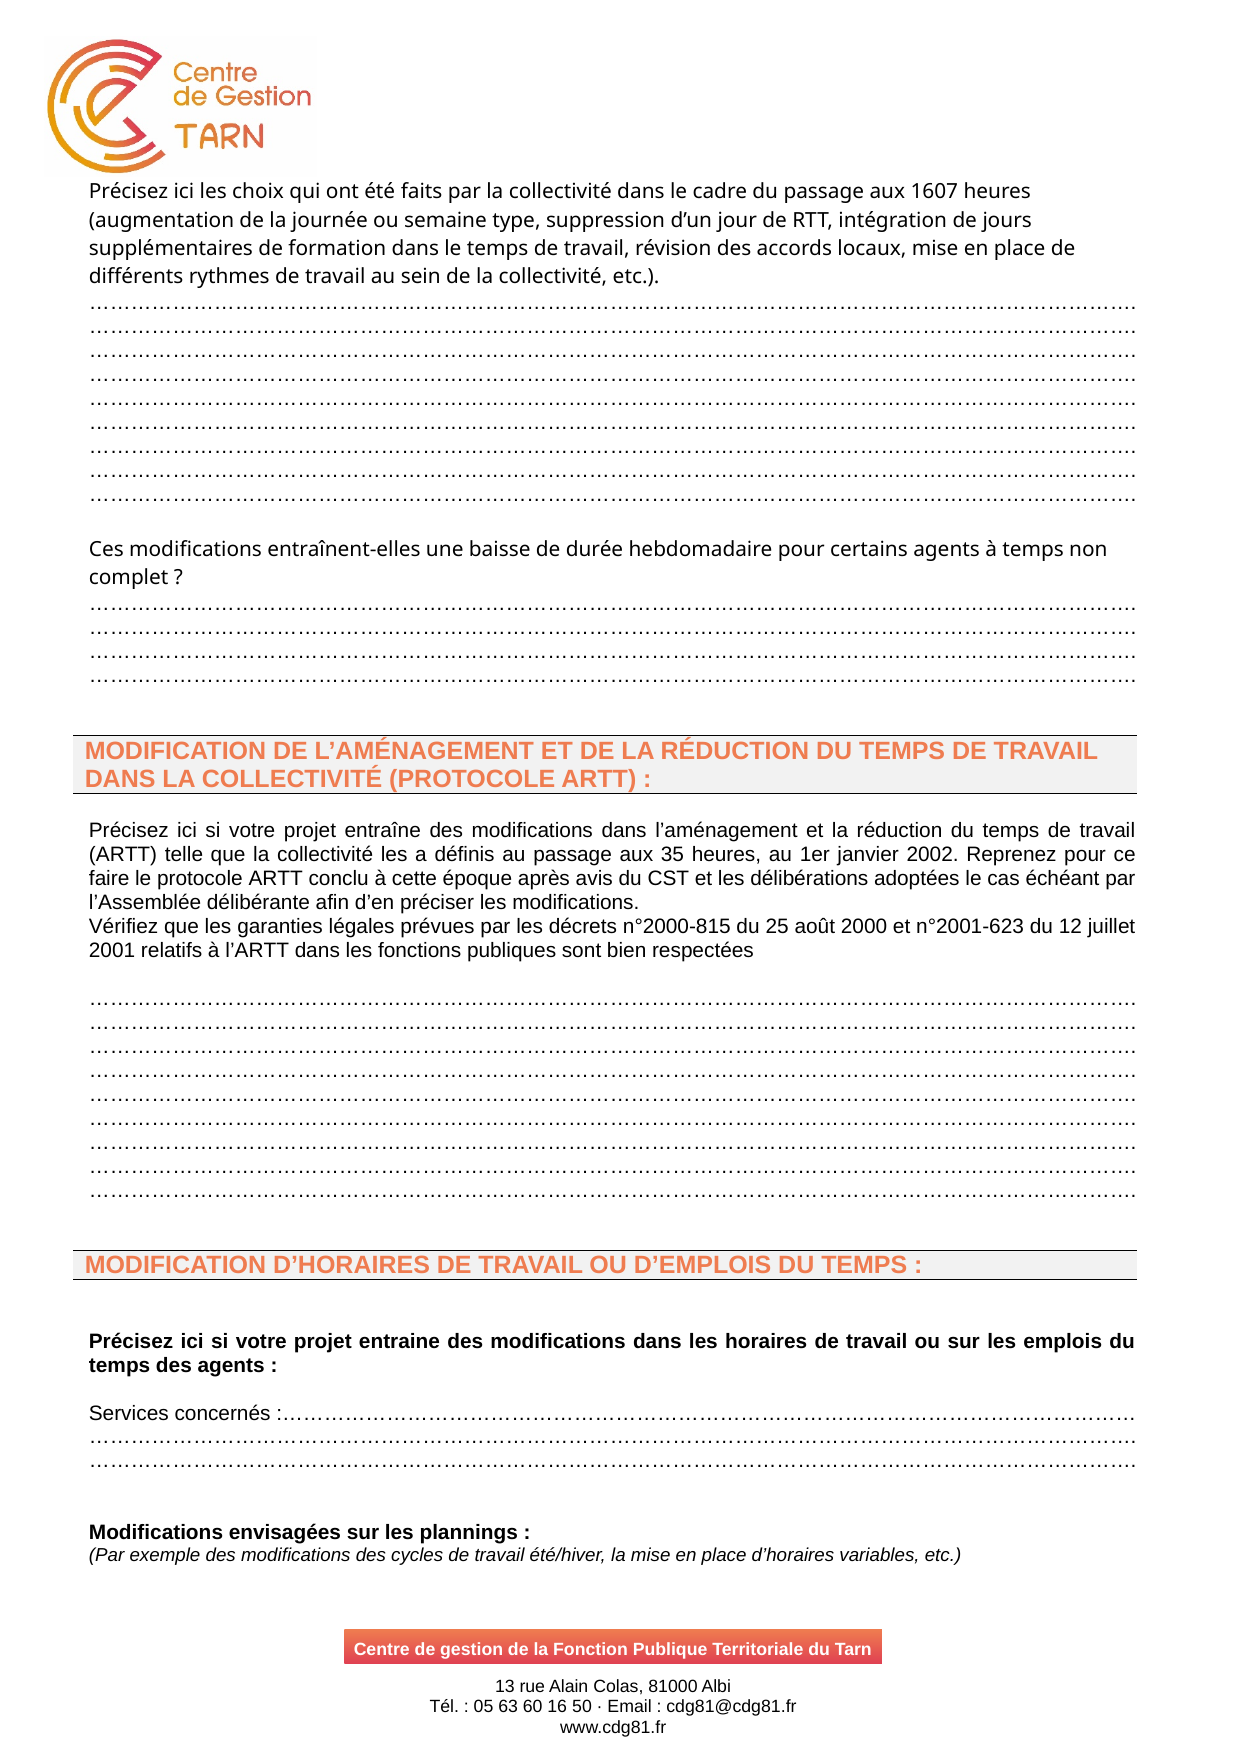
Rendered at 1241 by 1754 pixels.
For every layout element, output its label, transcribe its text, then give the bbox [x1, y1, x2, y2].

text ……………………………………………………………………………………………………………………………………. [89, 1178, 1137, 1202]
text ……………………………………………………………………………………………………………………………………. [89, 458, 1137, 482]
text ……………………………………………………………………………………………………………………………………. [89, 434, 1137, 458]
text ……………………………………………………………………………………………………………………………………. [89, 482, 1137, 506]
text ……………………………………………………………………………………………………………………………………. [89, 639, 1137, 663]
text Vérifiez que les garanties légales prévues par les décrets n°2000-815 du 25 août 2000 et n°2001-623 du 12 juillet 2001 relatifs à l’ARTT dans les fonctions publiques sont bien respectées [89, 914, 1137, 962]
text ……………………………………………………………………………………………………………………………………. [89, 1010, 1137, 1034]
text Ces modifications entraînent-elles une baisse de durée hebdomadaire pour certains agents à temps non complet ? [89, 534, 1137, 591]
table_header MODIFICATION D’HORAIRES DE TRAVAIL OU D’EMPLOIS DU TEMPS : [73, 1251, 1137, 1279]
text ……………………………………………………………………………………………………………………………………. [89, 410, 1137, 434]
text Précisez ici les choix qui ont été faits par la collectivité dans le cadre du passage aux 1607 heures (augmentation de la journée ou semaine type, suppression d’un jour de RTT, intégration de jours supplémentaires de formation dans le temps de travail, révision des accords locaux, mise en place de différents rythmes de travail au sein de la collectivité, etc.). [89, 126, 1137, 290]
text ……………………………………………………………………………………………………………………………………. [89, 986, 1137, 1010]
text ……………………………………………………………………………………………………………………………………. [89, 386, 1137, 410]
text ……………………………………………………………………………………………………………………………………. [89, 314, 1137, 338]
text ……………………………………………………………………………………………………………………………………. [89, 591, 1137, 615]
text ……………………………………………………………………………………………………………………………………. [89, 1106, 1137, 1130]
text ……………………………………………………………………………………………………………………………………. [89, 1130, 1137, 1154]
text Précisez ici si votre projet entraine des modifications dans les horaires de travail ou sur les emplois du temps des agents : [89, 1328, 1137, 1376]
text ……………………………………………………………………………………………………………………………………. [89, 338, 1137, 362]
text Modifications envisagées sur les plannings : [89, 1520, 1137, 1544]
table_header MODIFICATION DE L’AMÉNAGEMENT ET DE LA RÉDUCTION DU TEMPS DE TRAVAIL DANS LA COLLECTIVITÉ (PROTOCOLE ARTT) : [73, 736, 1137, 793]
text Précisez ici si votre projet entraîne des modifications dans l’aménagement et la réduction du temps de travail (ARTT) telle que la collectivité les a définis au passage aux 35 heures, au 1er janvier 2002. Reprenez pour ce faire le protocole ARTT conclu à cette époque après avis du CST et les délibérations adoptées le cas échéant par l’Assemblée délibérante afin d’en préciser les modifications. [89, 818, 1137, 914]
text ……………………………………………………………………………………………………………………………………. [89, 663, 1137, 687]
text ……………………………………………………………………………………………………………………………………. [89, 1082, 1137, 1106]
text ……………………………………………………………………………………………………………………………………. [89, 1448, 1137, 1472]
text ……………………………………………………………………………………………………………………………………. [89, 290, 1137, 314]
text Services concernés :…………………………………………………………………………………………………………… [89, 1400, 1137, 1424]
text ……………………………………………………………………………………………………………………………………. [89, 1154, 1137, 1178]
text (Par exemple des modifications des cycles de travail été/hiver, la mise en place d’horaires variables, etc.) [89, 1544, 1137, 1566]
text ……………………………………………………………………………………………………………………………………. [89, 1058, 1137, 1082]
text ……………………………………………………………………………………………………………………………………. [89, 615, 1137, 639]
text ……………………………………………………………………………………………………………………………………. [89, 1424, 1137, 1448]
text ……………………………………………………………………………………………………………………………………. [89, 362, 1137, 386]
text ……………………………………………………………………………………………………………………………………. [89, 1034, 1137, 1058]
